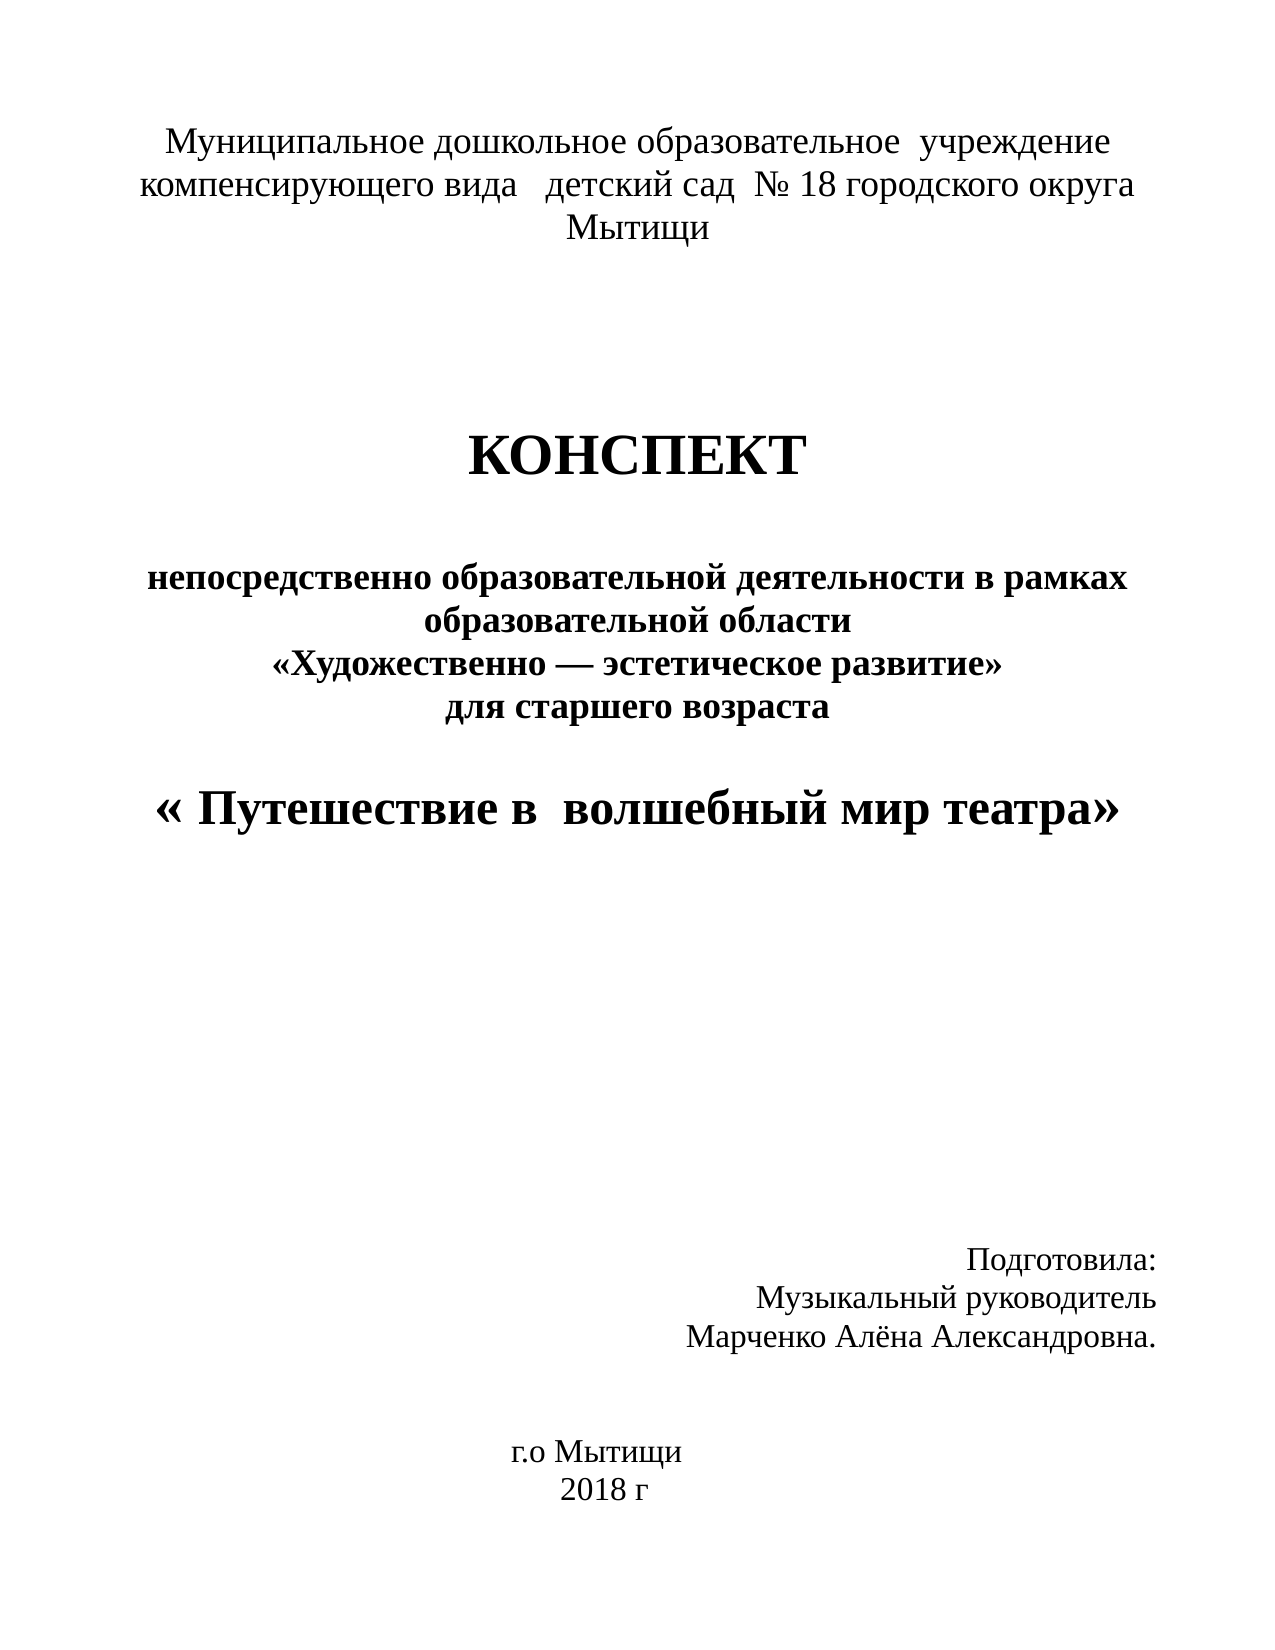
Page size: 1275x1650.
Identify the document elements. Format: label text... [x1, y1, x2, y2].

text 2018 г [118, 1469, 1157, 1508]
text Муниципальное дошкольное образовательное учреждение компенсирующего вида детский сад № 18 городского округа Мытищи [118, 118, 1157, 247]
text Марченко Алёна Александровна. [118, 1316, 1157, 1354]
text КОНСПЕКТ [118, 420, 1157, 487]
text Музыкальный руководитель [118, 1278, 1157, 1316]
text Подготовила: [118, 1239, 1157, 1278]
text г.о Мытищи [118, 1431, 1157, 1469]
text непосредственно образовательной деятельности в рамках образовательной области [118, 554, 1157, 640]
text «Художественно — эстетическое развитие» [118, 640, 1157, 683]
text « Путешествие в волшебный мир театра» [118, 770, 1157, 837]
text для старшего возраста [118, 683, 1157, 727]
